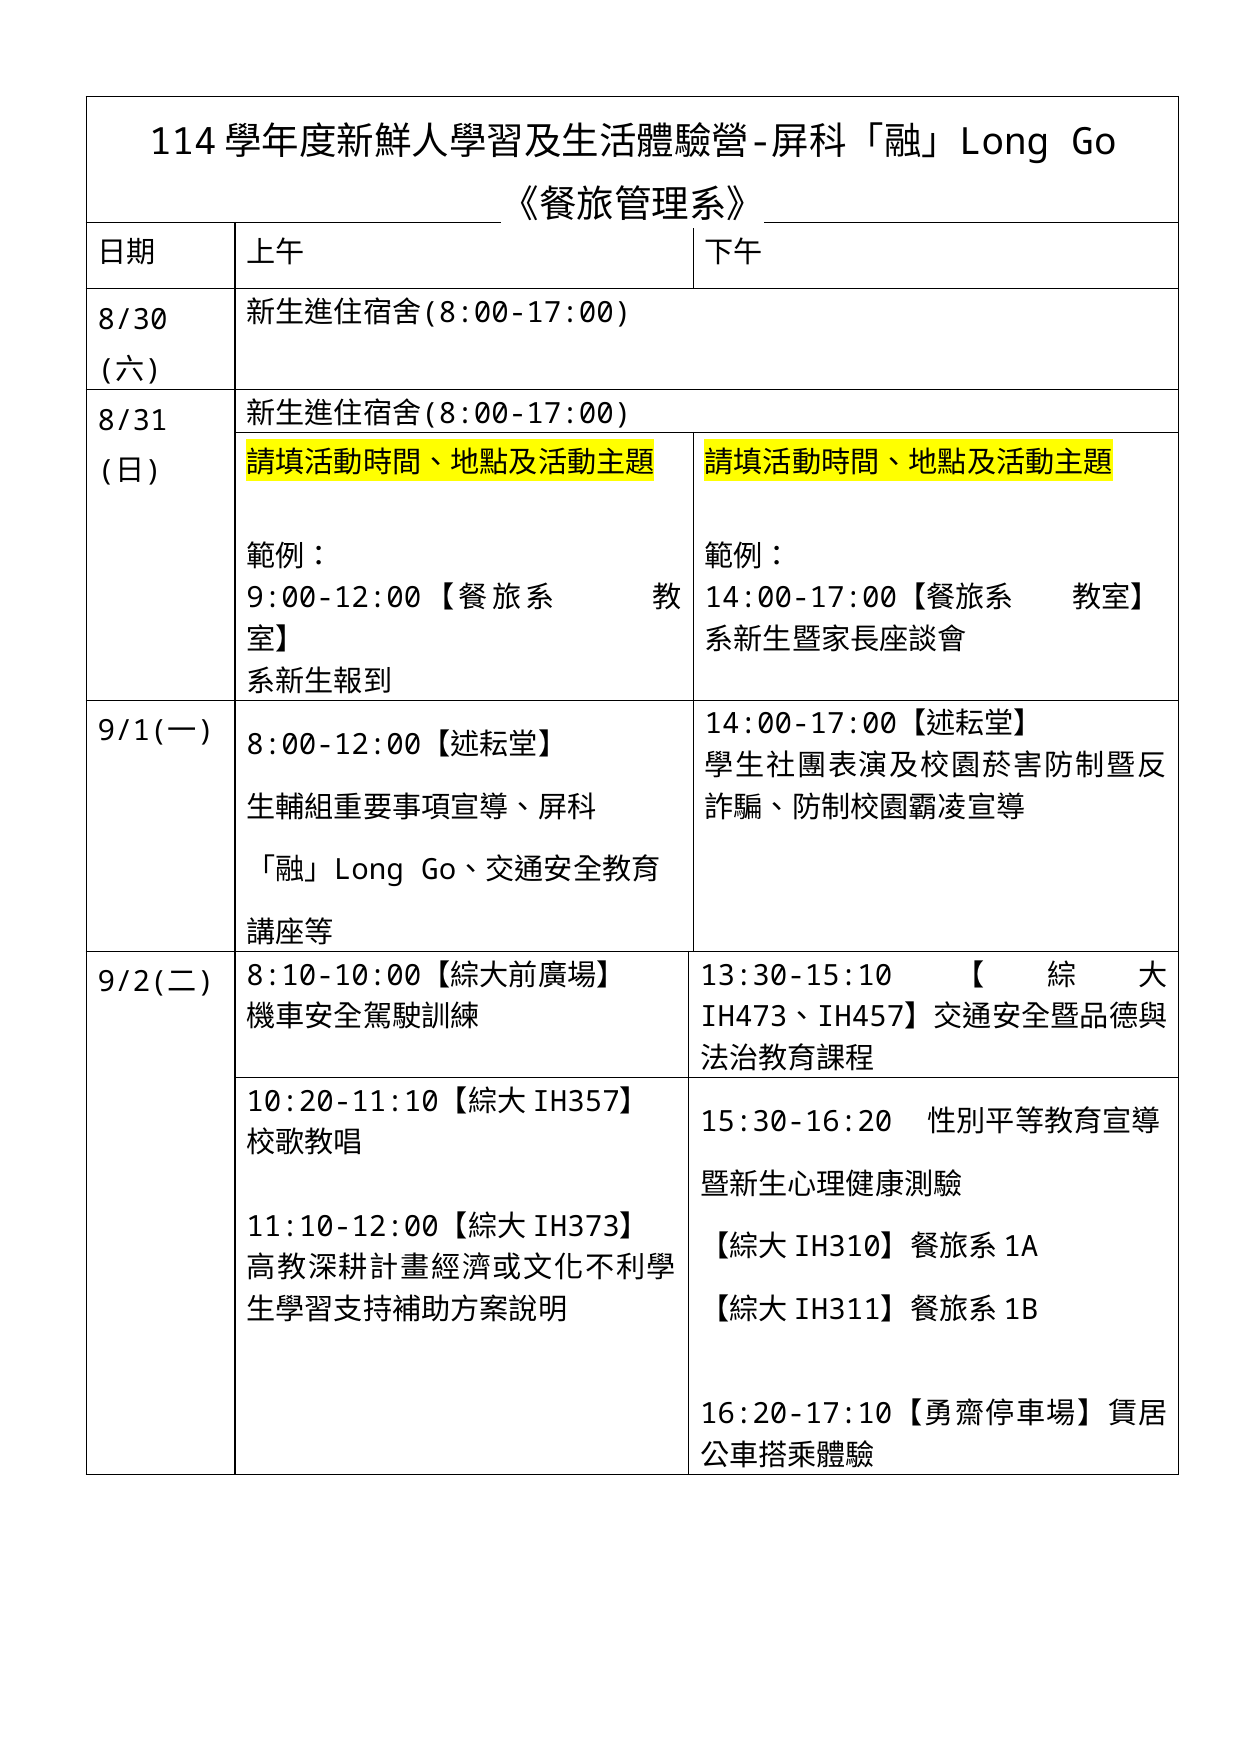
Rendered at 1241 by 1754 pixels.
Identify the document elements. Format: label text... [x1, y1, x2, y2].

table_cell 請填活動時間、地點及活動主題 範例： 14:00-17:00【餐旅系 教室】 系新生暨家長座談會 [694, 433, 1178, 699]
table_cell 上午 [236, 223, 693, 288]
table_cell 15:30-16:20 性別平等教育宣導暨新生心理健康測驗 【綜大IH310】餐旅系1A 【綜大IH311】餐旅系1B 16:20-17:10【勇齋停車場】賃居公車搭乘體驗 [689, 1078, 1178, 1473]
table_cell 日期 [87, 223, 234, 288]
table_cell 10:20-11:10【綜大IH357】 校歌教唱 11:10-12:00【綜大IH373】 高教深耕計畫經濟或文化不利學生學習支持補助方案說明 [236, 1078, 688, 1473]
table_cell 13:30-15:10【綜大IH473、IH457】交通安全暨品德與法治教育課程 [689, 952, 1178, 1077]
table_cell 8/30(六) [87, 289, 234, 389]
table_cell 新生進住宿舍(8:00-17:00) [236, 390, 1178, 432]
table_cell 9/1(一) [87, 701, 234, 951]
table_cell 請填活動時間、地點及活動主題 範例： 9:00-12:00【餐旅系 教室】 系新生報到 [236, 433, 693, 699]
table_cell 14:00-17:00【述耘堂】 學生社團表演及校園菸害防制暨反詐騙、防制校園霸凌宣導 [694, 701, 1178, 951]
table_cell 8:10-10:00【綜大前廣場】 機車安全駕駛訓練 [236, 952, 688, 1077]
table_cell 8:00-12:00【述耘堂】 生輔組重要事項宣導、屏科「融」Long Go、交通安全教育講座等 [236, 701, 693, 951]
table_cell 9/2(二) [87, 952, 234, 1473]
table_header 114學年度新鮮人學習及生活體驗營-屏科「融」Long Go 《餐旅管理系》 [87, 97, 1178, 222]
table_cell 8/31(日) [87, 390, 234, 699]
table_cell 下午 [694, 223, 1178, 288]
table_cell 新生進住宿舍(8:00-17:00) [236, 289, 1178, 389]
